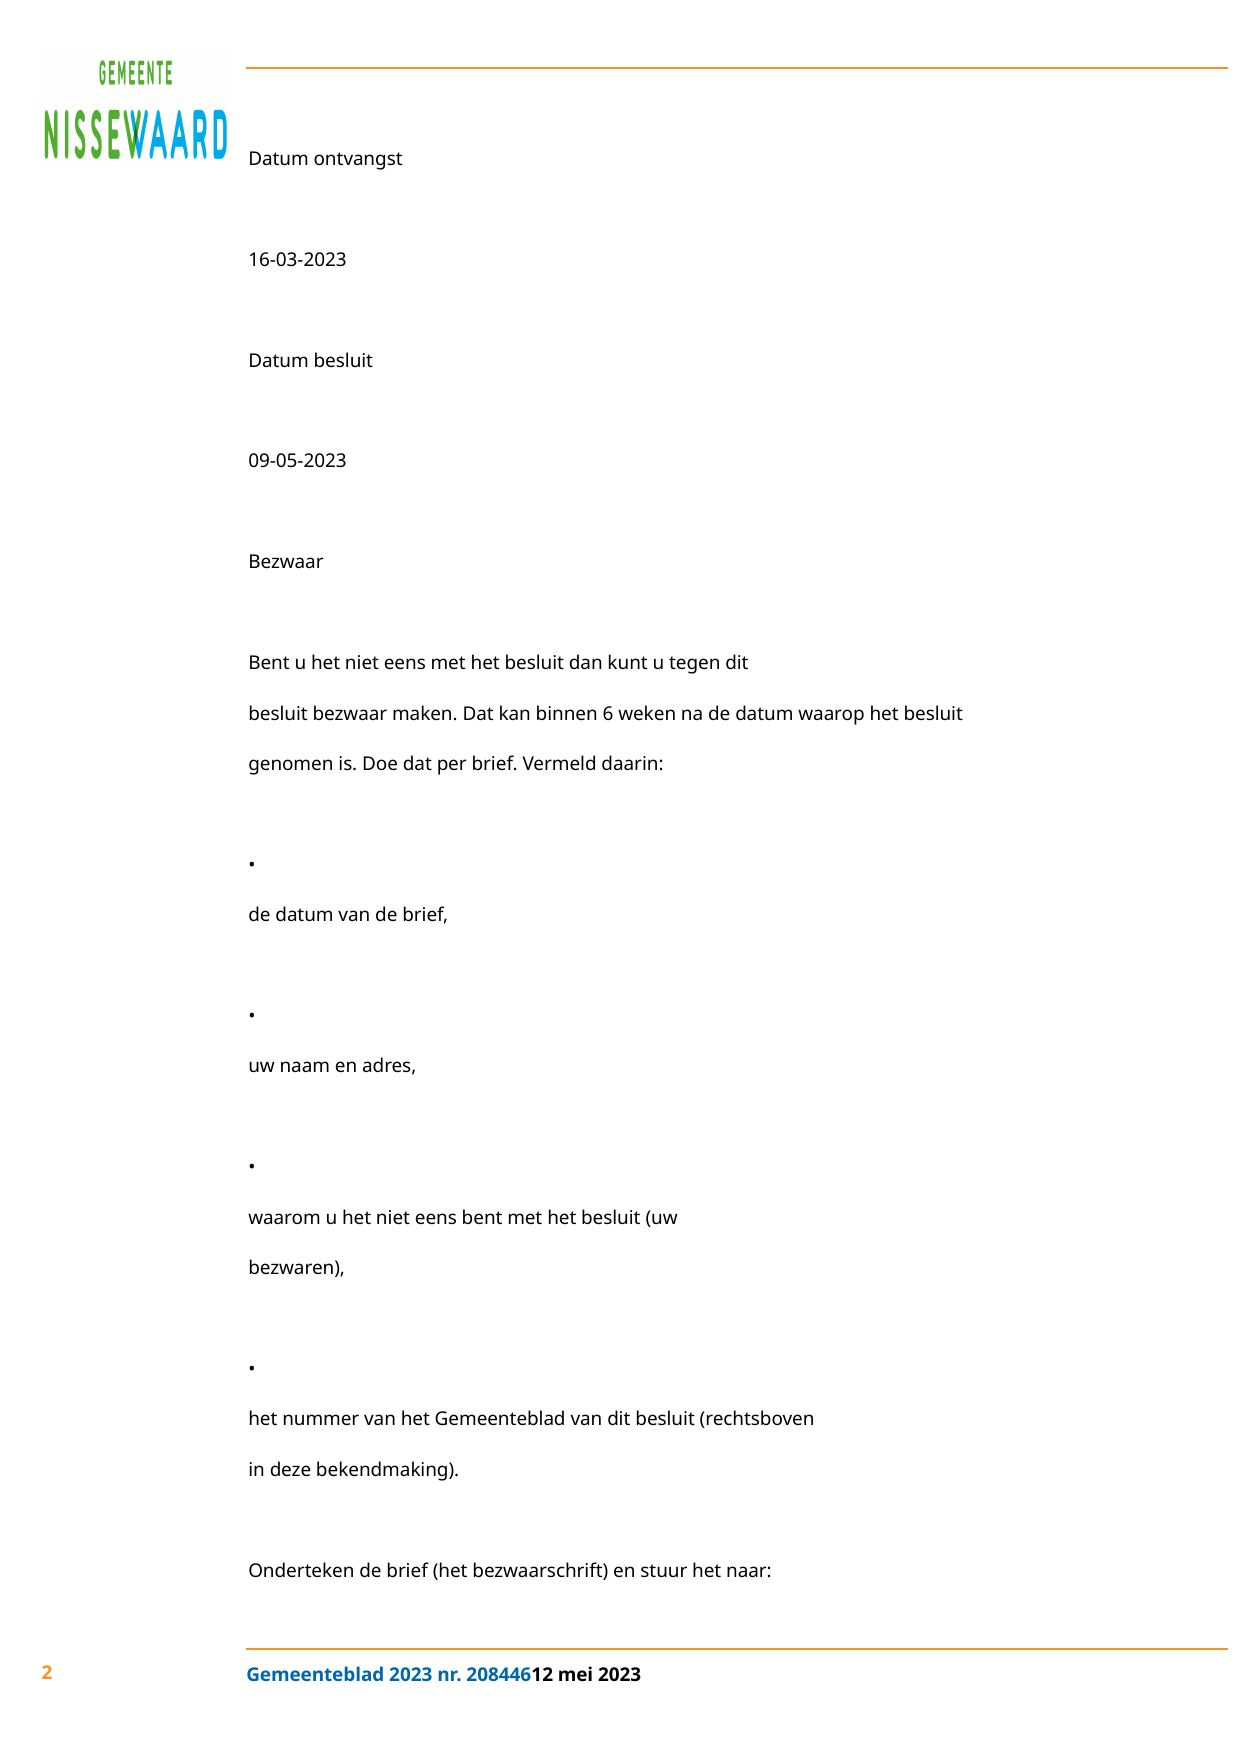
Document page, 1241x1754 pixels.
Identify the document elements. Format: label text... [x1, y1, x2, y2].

text Onderteken de brief (het bezwaarschrift) en stuur het naar: [248, 1557, 1152, 1583]
text • [248, 851, 1152, 877]
text 09-05-2023 [248, 448, 1152, 473]
text waarom u het niet eens bent met het besluit (uw [248, 1204, 1152, 1230]
text genomen is. Doe dat per brief. Vermeld daarin: [248, 750, 1152, 776]
text uw naam en adres, [248, 1053, 1152, 1078]
text Bent u het niet eens met het besluit dan kunt u tegen dit [248, 649, 1152, 675]
text 16-03-2023 [248, 246, 1152, 272]
text bezwaren), [248, 1254, 1152, 1280]
text het nummer van het Gemeenteblad van dit besluit (rechtsboven [248, 1406, 1152, 1431]
text Datum ontvangst [248, 145, 1152, 171]
text besluit bezwaar maken. Dat kan binnen 6 weken na de datum waarop het besluit [248, 700, 1152, 726]
text Datum besluit [248, 347, 1152, 373]
text Bezwaar [248, 548, 1152, 574]
text in deze bekendmaking). [248, 1456, 1152, 1482]
text de datum van de brief, [248, 901, 1152, 927]
text • [248, 1002, 1152, 1028]
text • [248, 1355, 1152, 1381]
text • [248, 1153, 1152, 1179]
picture [41, 47, 231, 172]
